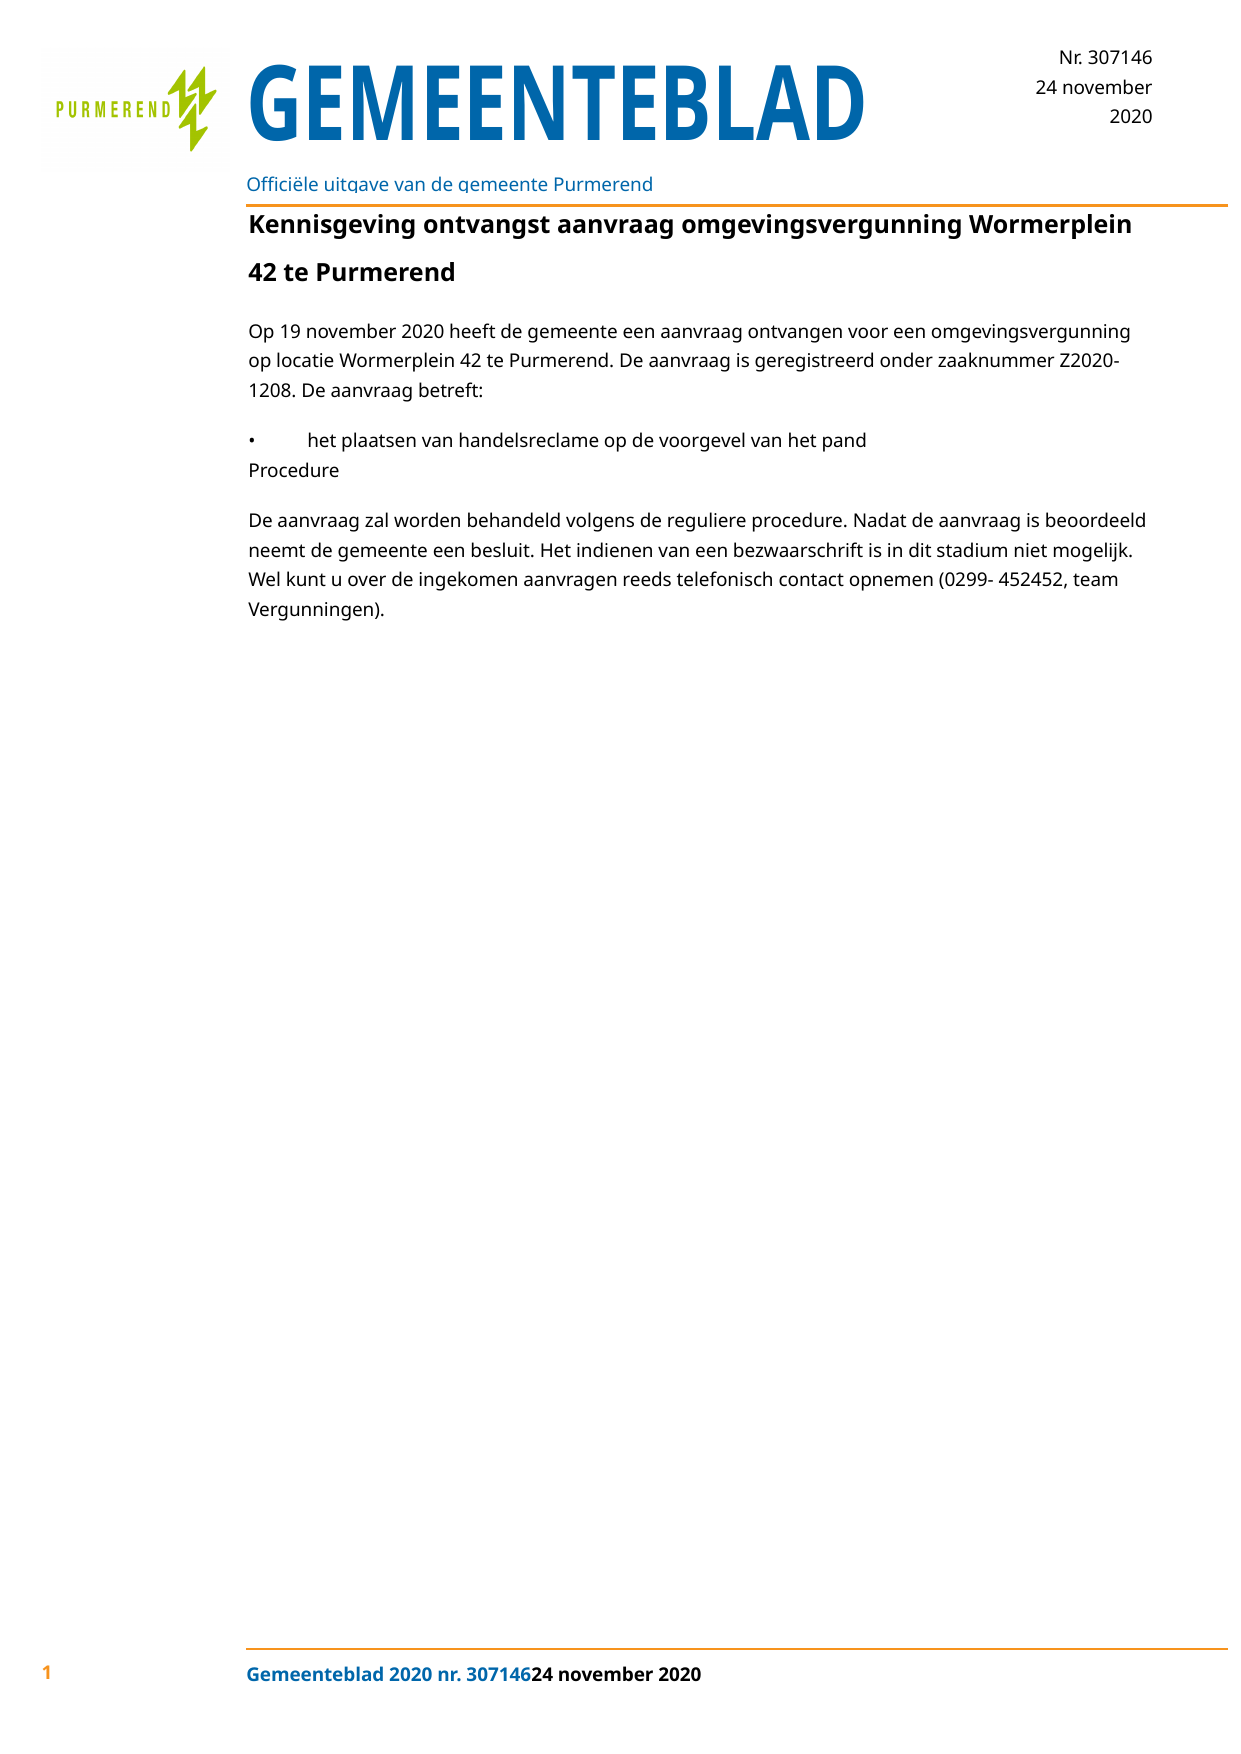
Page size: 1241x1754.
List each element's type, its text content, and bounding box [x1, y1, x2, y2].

text De aanvraag zal worden behandeld volgens de reguliere procedure. Nadat de aanvraag is beoordeeld neemt de gemeente een besluit. Het indienen van een bezwaarschrift is in dit stadium niet mogelijk. Wel kunt u over de ingekomen aanvragen reeds telefonisch contact opnemen (0299- 452452, team Vergunningen). [248, 507, 1152, 622]
picture [41, 47, 231, 172]
list het plaatsen van handelsreclame op de voorgevel van het pand [248, 427, 1152, 453]
text Procedure [248, 457, 1152, 483]
text Kennisgeving ontvangst aanvraag omgevingsvergunning Wormerplein 42 te Purmerend [248, 207, 1152, 288]
text Op 19 november 2020 heeft de gemeente een aanvraag ontvangen voor een omgevingsvergunning op locatie Wormerplein 42 te Purmerend. De aanvraag is geregistreerd onder zaaknummer Z2020-1208. De aanvraag betreft: [248, 318, 1152, 403]
